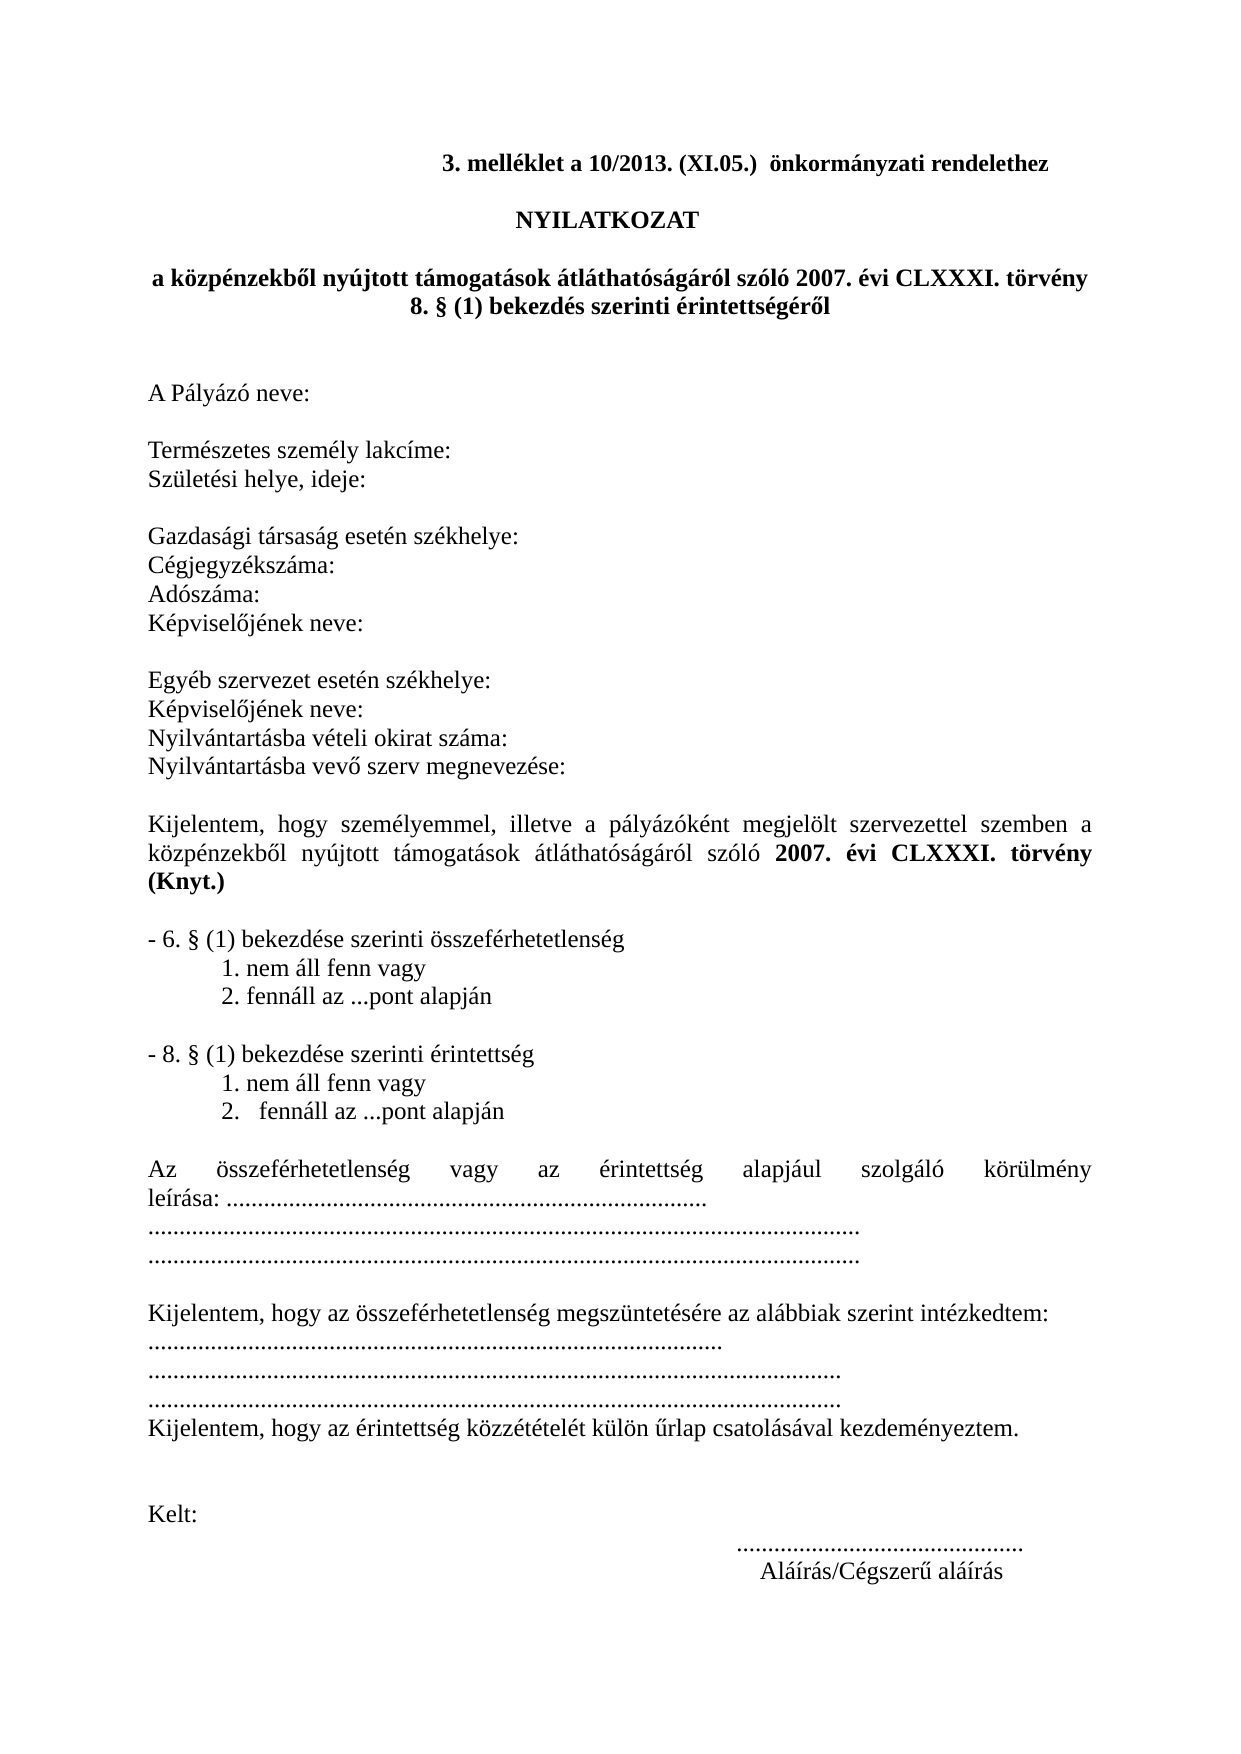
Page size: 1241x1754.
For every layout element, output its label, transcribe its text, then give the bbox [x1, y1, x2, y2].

text Kijelentem, hogy az érintettség közzétételét külön űrlap csatolásával kezdeményeztem. [148, 1413, 1093, 1441]
text Képviselőjének neve: [148, 608, 1093, 636]
text Nyilvántartásba vételi okirat száma: [148, 723, 1093, 751]
text Kijelentem, hogy személyemmel, illetve a pályázóként megjelölt szervezettel szemben a közpénzekből nyújtott támogatások átláthatóságáról szóló 2007. évi CLXXXI. törvény (Knyt.) [148, 809, 1093, 895]
text 3. melléklet a 10/2013. (XI.05.) önkormányzati rendelethez [148, 148, 1093, 176]
text Képviselőjének neve: [148, 694, 1093, 723]
text ............................................................................................................... [148, 1384, 1093, 1413]
text Születési helye, ideje: [148, 464, 1093, 493]
text Gazdasági társaság esetén székhelye: [148, 521, 1093, 550]
text a közpénzekből nyújtott támogatások átláthatóságáról szóló 2007. évi CLXXXI. törvény 8. § (1) bekezdés szerinti érintettségéről [148, 263, 1093, 320]
text Adószáma: [148, 579, 1093, 608]
text NYILATKOZAT [148, 205, 1093, 234]
text 2. fennáll az ...pont alapján [148, 1096, 1093, 1125]
text Nyilvántartásba vevő szerv megnevezése: [148, 751, 1093, 780]
text Aláírás/Cégszerű aláírás [148, 1556, 1093, 1585]
text 1. nem áll fenn vagy [148, 1068, 1093, 1096]
text 2. fennáll az ...pont alapján [148, 981, 1093, 1010]
text A Pályázó neve: [148, 378, 1093, 406]
text Kelt: [148, 1499, 1093, 1528]
text Az összeférhetetlenség vagy az érintettség alapjául szolgáló körülmény leírása: ............................................................................. [148, 1154, 1093, 1211]
text .................................................................................................................. [148, 1240, 1093, 1269]
text .............................................. [148, 1528, 1093, 1556]
text Kijelentem, hogy az összeférhetetlenség megszüntetésére az alábbiak szerint intézkedtem: [148, 1298, 1093, 1326]
text Egyéb szervezet esetén székhelye: [148, 665, 1093, 694]
text .................................................................................................................. [148, 1211, 1093, 1240]
text - 8. § (1) bekezdése szerinti érintettség [148, 1039, 1093, 1068]
text Cégjegyzékszáma: [148, 550, 1093, 579]
text 1. nem áll fenn vagy [148, 953, 1093, 981]
text ............................................................................................................... [148, 1355, 1093, 1384]
text - 6. § (1) bekezdése szerinti összeférhetetlenség [148, 924, 1093, 953]
text Természetes személy lakcíme: [148, 435, 1093, 464]
text ............................................................................................ [148, 1326, 1093, 1355]
